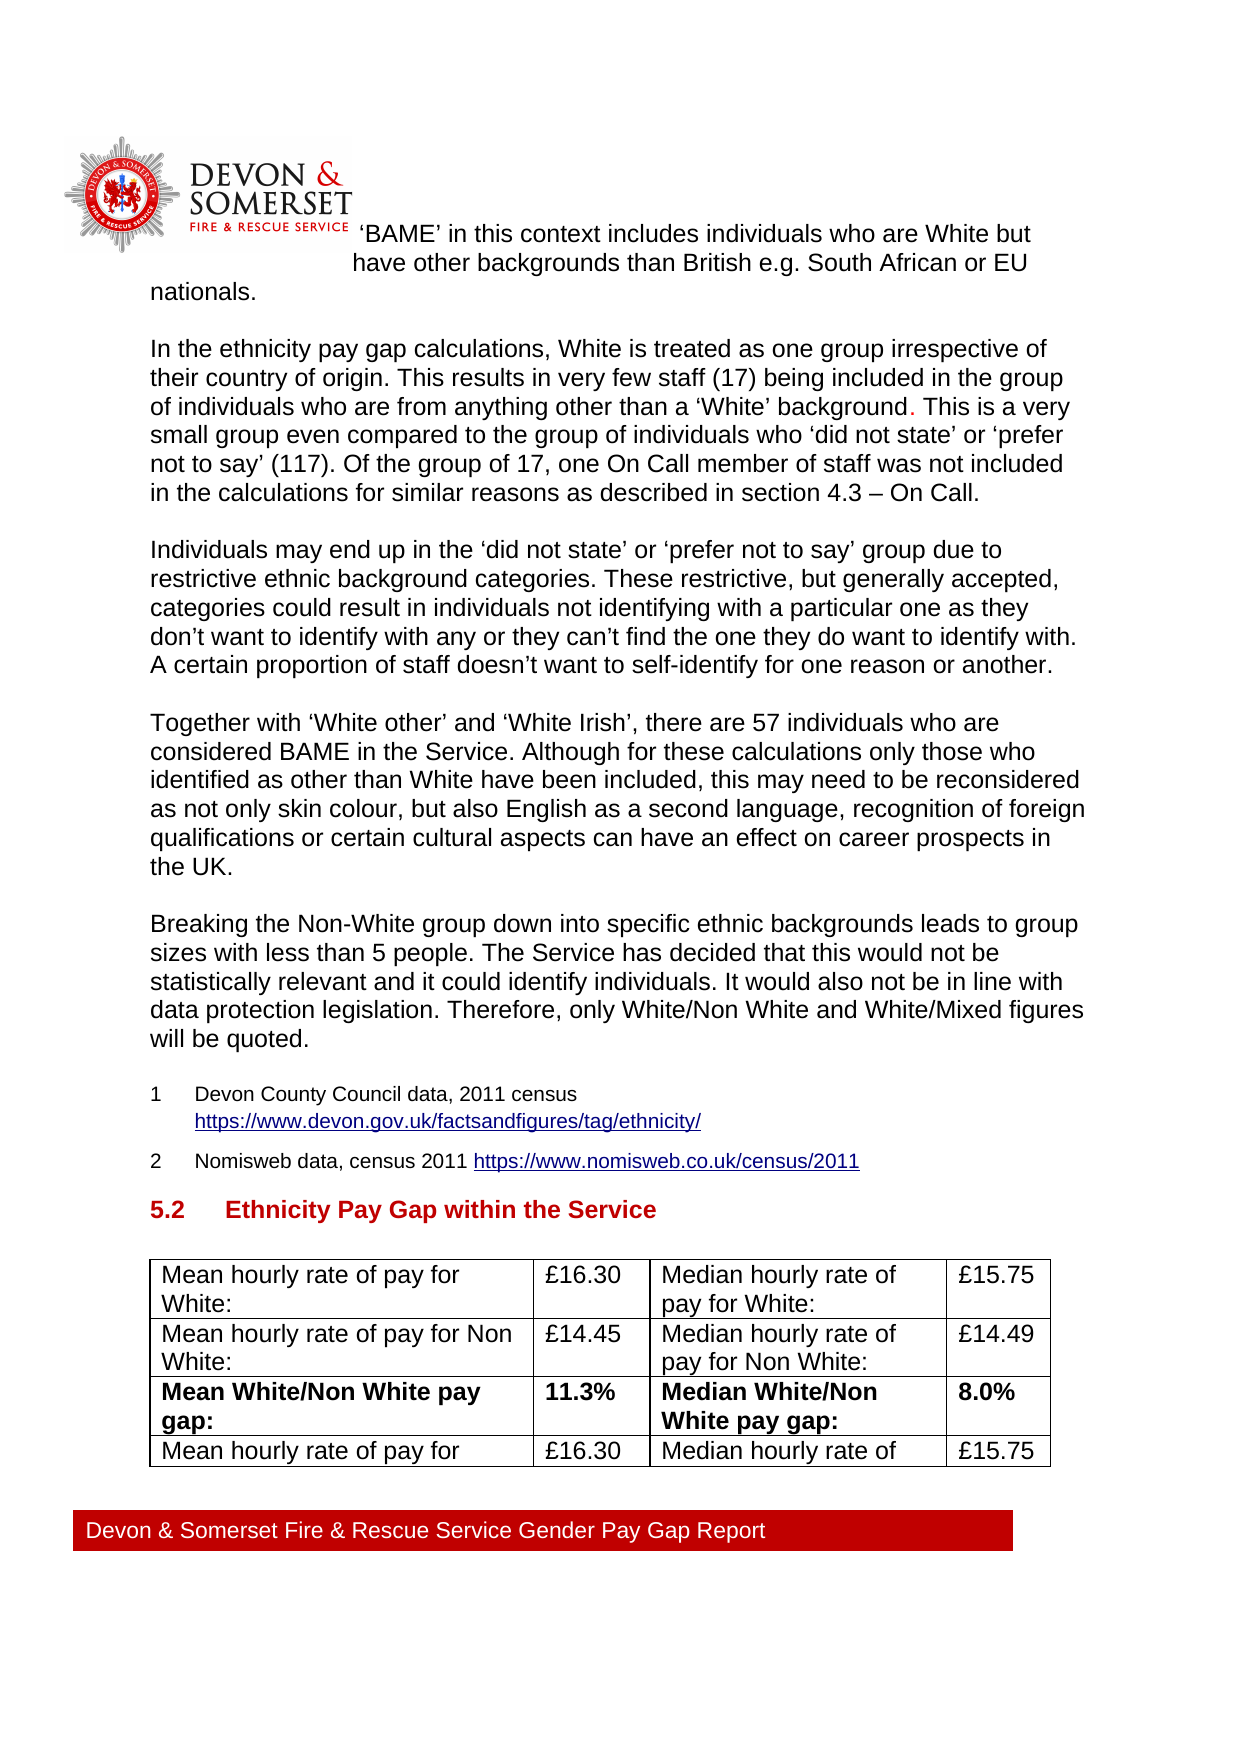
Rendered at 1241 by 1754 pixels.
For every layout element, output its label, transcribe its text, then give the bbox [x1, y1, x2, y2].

table_header £15.75 [947, 1260, 1050, 1318]
table_cell £14.45 [534, 1319, 649, 1376]
text 1 Devon County Council data, 2011 census https://www.devon.gov.uk/factsandfigures/tag/ethnicity/ [150, 1082, 1090, 1133]
text Breaking the Non-White group down into specific ethnic backgrounds leads to group sizes with less than 5 people. The Service has decided that this would not be statistically relevant and it could identify individuals. It would also not be in line with data protection legislation. Therefore, only White/Non White and White/Mixed figures will be quoted. [150, 909, 1090, 1053]
table_header Median hourly rate of pay for White: [651, 1260, 946, 1318]
table_cell Mean hourly rate of pay for Non White: [151, 1319, 533, 1376]
table_header £16.30 [534, 1260, 649, 1318]
table_cell Mean White/Non White pay gap: [151, 1377, 533, 1435]
table_header Mean hourly rate of pay for White: [151, 1260, 533, 1318]
table_cell Median hourly rate of [651, 1436, 946, 1466]
table_cell £15.75 [947, 1436, 1050, 1466]
table_cell £16.30 [534, 1436, 649, 1466]
table_cell 11.3% [534, 1377, 649, 1435]
text Together with ‘White other’ and ‘White Irish’, there are 57 individuals who are considered BAME in the Service. Although for these calculations only those who identified as other than White have been included, this may need to be reconsidered as not only skin colour, but also English as a second language, recognition of foreign qualifications or certain cultural aspects can have an effect on career prospects in the UK. [150, 708, 1090, 880]
text ‘BAME’ in this context includes individuals who are White but have other backgrounds than British e.g. South African or EU nationals. [150, 219, 1090, 305]
text Individuals may end up in the ‘did not state’ or ‘prefer not to say’ group due to restrictive ethnic background categories. These restrictive, but generally accepted, categories could result in individuals not identifying with a particular one as they don’t want to identify with any or they can’t find the one they do want to identify with. A certain proportion of staff doesn’t want to self-identify for one reason or another. [150, 535, 1090, 679]
text 2 Nomisweb data, census 2011 https://www.nomisweb.co.uk/census/2011 [150, 1149, 1090, 1173]
table_cell Mean hourly rate of pay for [151, 1436, 533, 1466]
text In the ethnicity pay gap calculations, White is treated as one group irrespective of their country of origin. This results in very few staff (17) being included in the group of individuals who are from anything other than a ‘White’ background. This is a very small group even compared to the group of individuals who ‘did not state’ or ‘prefer not to say’ (117). Of the group of 17, one On Call member of staff was not included in the calculations for similar reasons as described in section 4.3 – On Call. [150, 334, 1090, 507]
table_cell £14.49 [947, 1319, 1050, 1376]
table_cell 8.0% [947, 1377, 1050, 1435]
table_cell Median White/Non White pay gap: [651, 1377, 946, 1435]
subtitle 5.2 Ethnicity Pay Gap within the Service [150, 1195, 1090, 1224]
table_cell Median hourly rate of pay for Non White: [651, 1319, 946, 1376]
